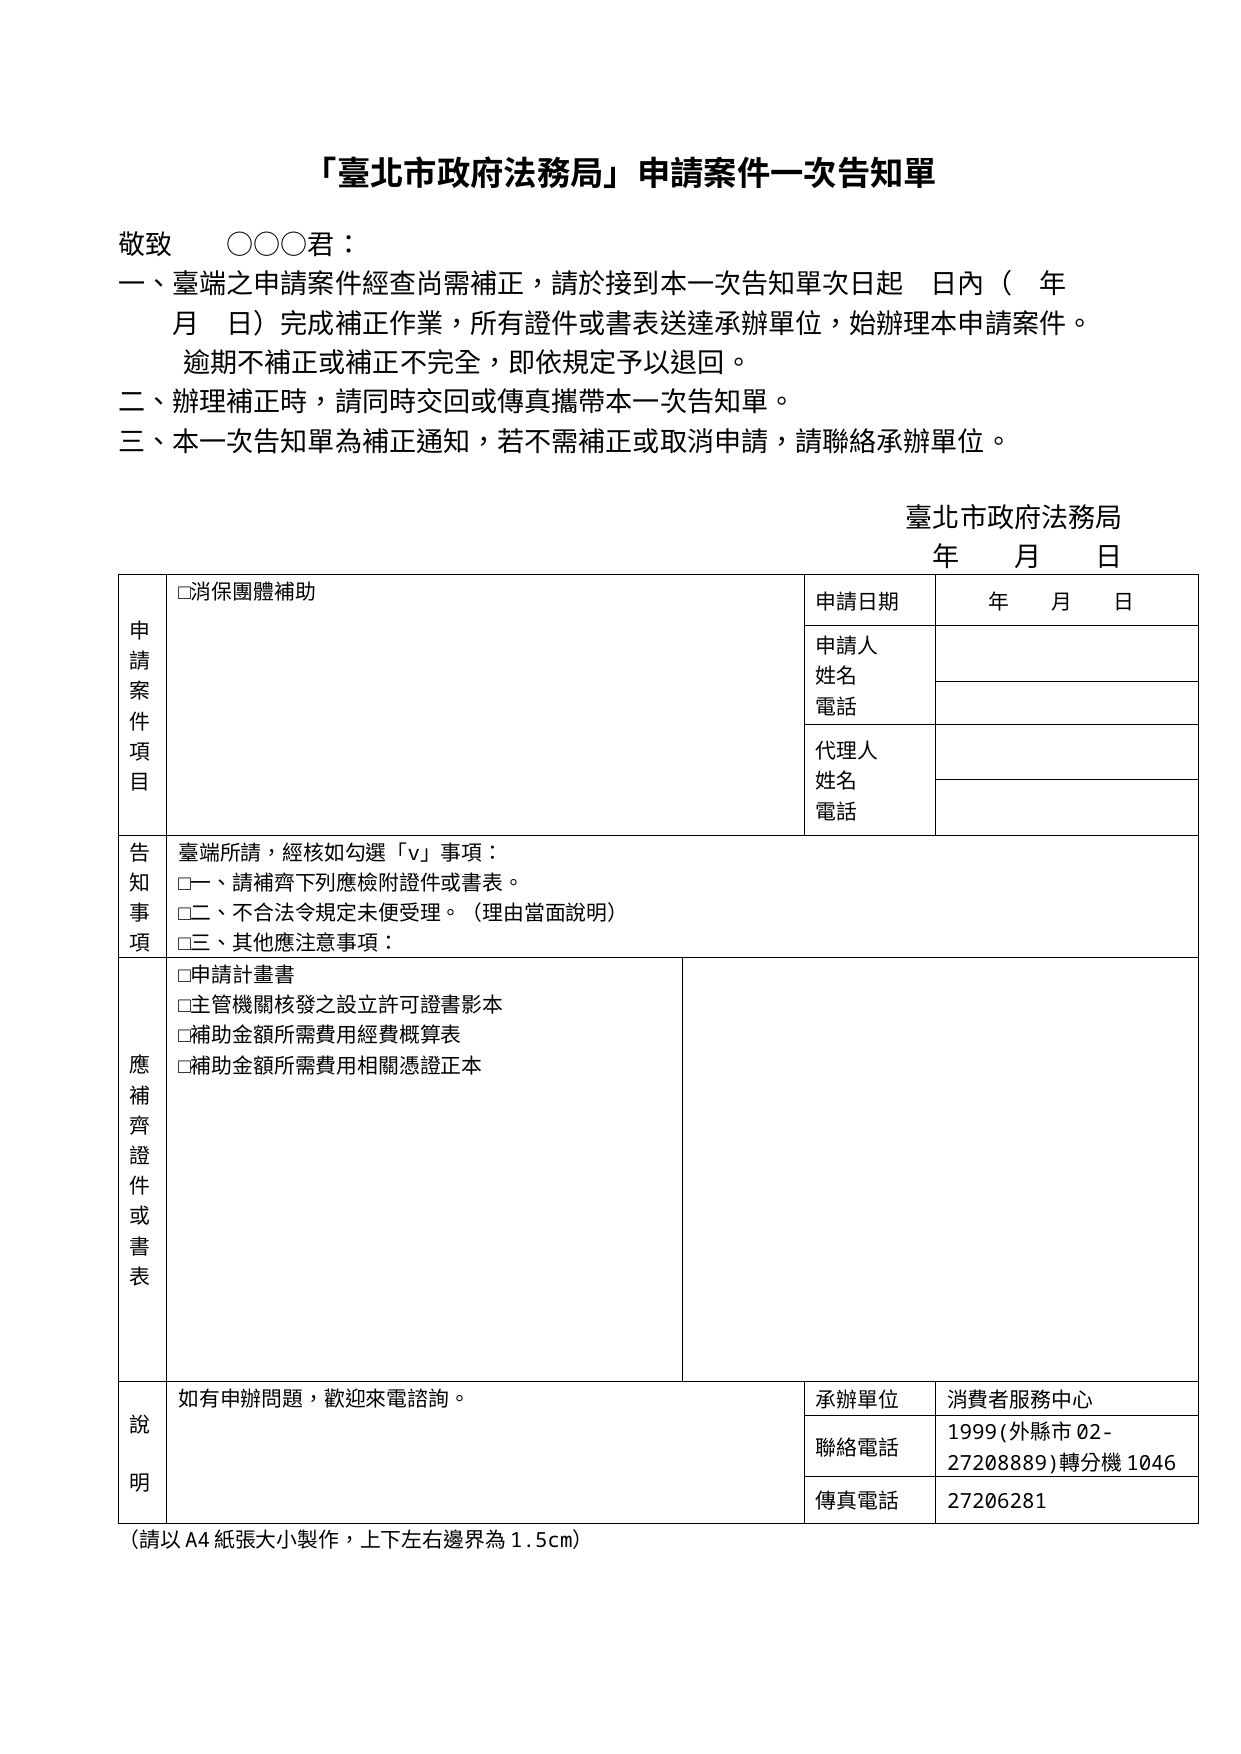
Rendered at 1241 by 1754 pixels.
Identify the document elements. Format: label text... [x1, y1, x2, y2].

table_cell 1999(外縣市02-27208889)轉分機1046 [936, 1416, 1198, 1476]
table_cell [936, 725, 1198, 779]
table_cell [936, 626, 1198, 681]
table_cell [936, 682, 1198, 724]
table_cell 聯絡電話 [805, 1416, 935, 1476]
text 年 月 日 [118, 535, 1122, 574]
table_header 申 請 案 件 項目 [119, 575, 166, 835]
text 「臺北市政府法務局」申請案件一次告知單 [118, 147, 1122, 195]
table_cell 臺端所請，經核如勾選「v」事項： □一、請補齊下列應檢附證件或書表。 □二、不合法令規定未便受理。（理由當面說明） □三、其他應注意事項： [167, 836, 1198, 957]
table_cell 承辦單位 [805, 1382, 935, 1414]
table_cell 如有申辦問題，歡迎來電諮詢。 [167, 1382, 804, 1523]
table_cell □申請計畫書 □主管機關核發之設立許可證書影本 □補助金額所需費用經費概算表 □補助金額所需費用相關憑證正本 [167, 958, 682, 1381]
table_cell 申請人 姓名 電話 [805, 626, 935, 724]
table_cell [683, 958, 1198, 1381]
table_header □消保團體補助 [167, 575, 804, 835]
text 敬致 ○○○君： [118, 223, 1122, 262]
table_cell 傳真電話 [805, 1477, 935, 1523]
text 月 日）完成補正作業，所有證件或書表送達承辦單位，始辦理本申請案件。 [118, 302, 1122, 341]
text （請以A4紙張大小製作，上下左右邊界為1.5cm） [118, 1524, 1122, 1554]
table_header 年 月 日 [936, 575, 1198, 625]
table_cell 27206281 [936, 1477, 1198, 1523]
table_header 申請日期 [805, 575, 935, 625]
text 臺北市政府法務局 [118, 496, 1122, 535]
table_cell 說 明 [119, 1382, 166, 1523]
table_cell 告 知 事 項 [119, 836, 166, 957]
table_cell 消費者服務中心 [936, 1382, 1198, 1414]
text 二、辦理補正時，請同時交回或傳真攜帶本一次告知單。 [118, 380, 1122, 420]
text 逾期不補正或補正不完全，即依規定予以退回。 [118, 341, 1122, 380]
table_cell [936, 780, 1198, 835]
text 一、臺端之申請案件經查尚需補正，請於接到本一次告知單次日起 日內（ 年 [118, 262, 1122, 302]
text 三、本一次告知單為補正通知，若不需補正或取消申請，請聯絡承辦單位。 [118, 420, 1122, 459]
table_cell 應補齊 證 件 或書表 [119, 958, 166, 1381]
table_cell 代理人 姓名 電話 [805, 725, 935, 835]
